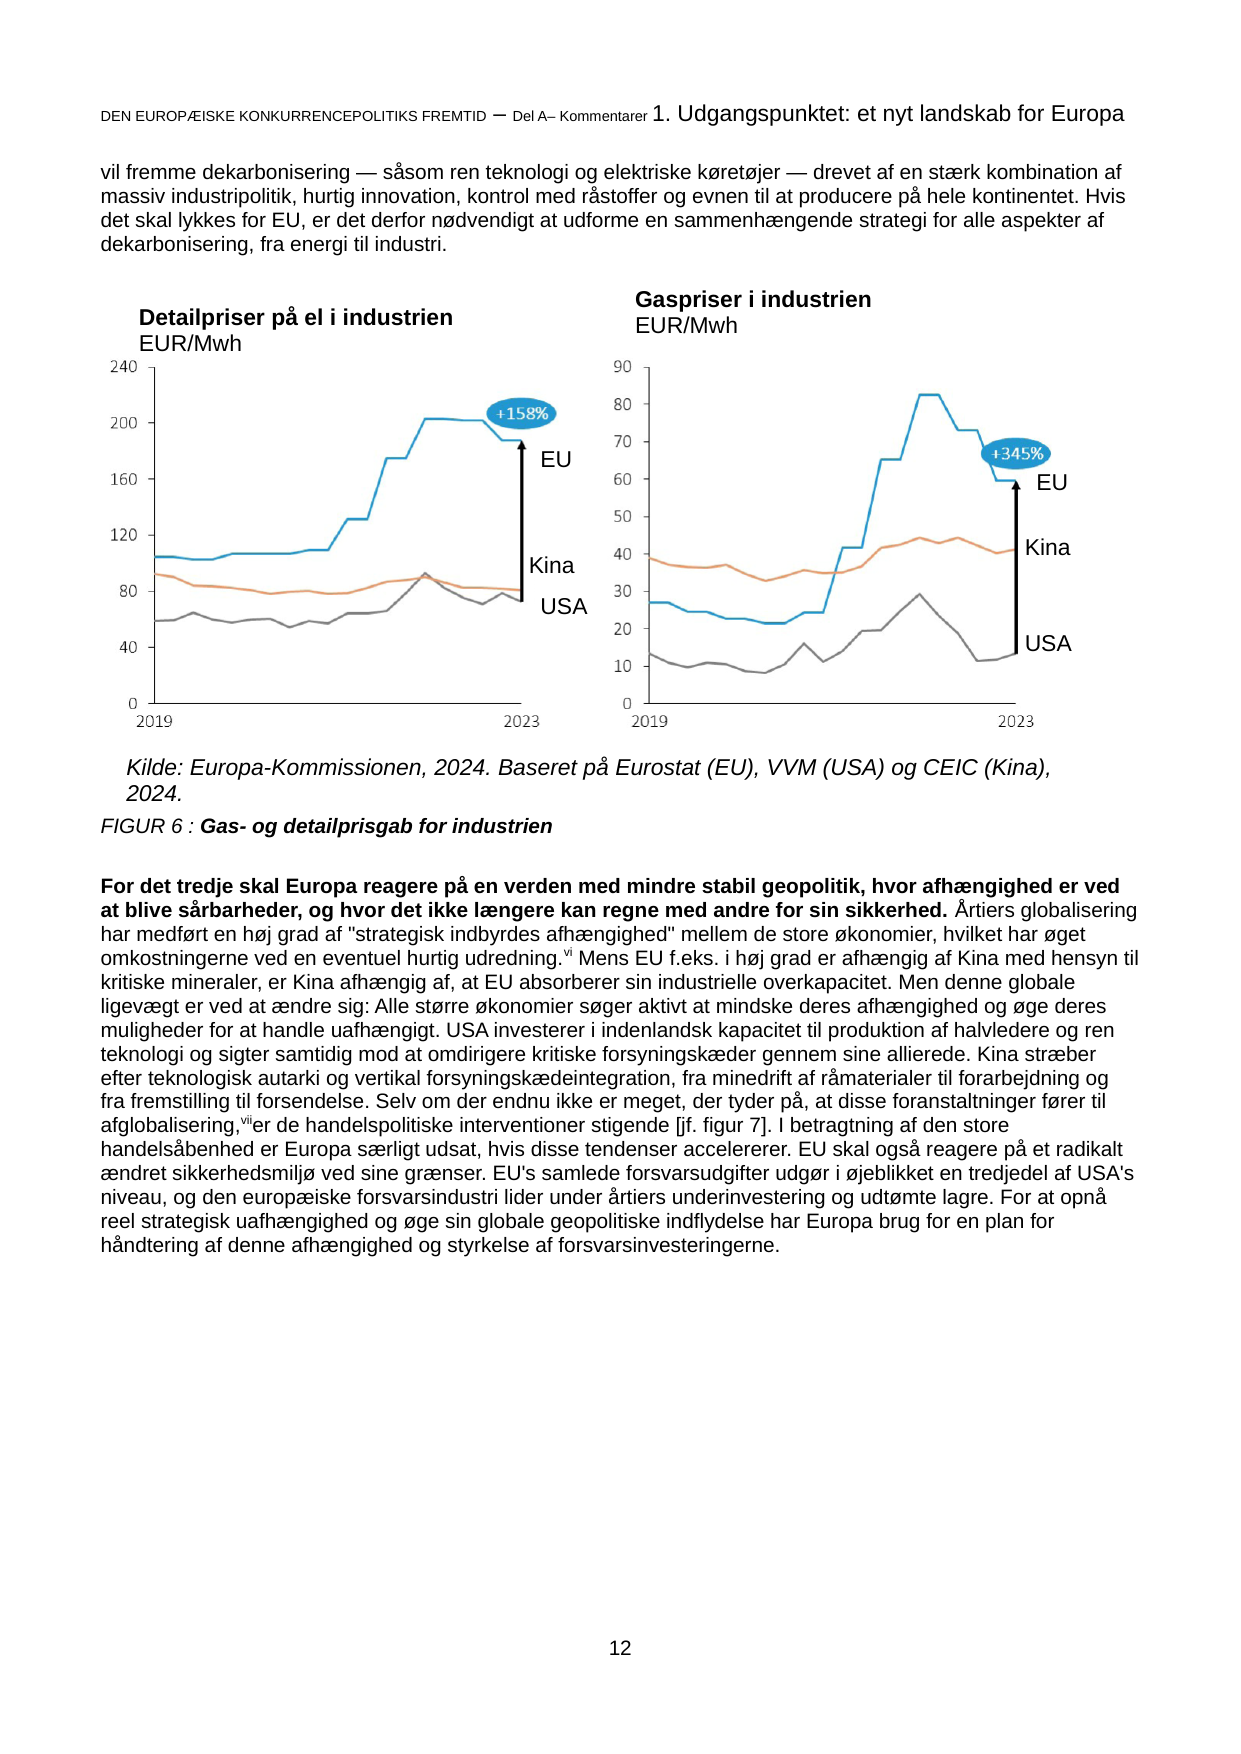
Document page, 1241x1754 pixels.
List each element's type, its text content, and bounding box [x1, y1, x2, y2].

picture [100, 347, 1075, 729]
text vil fremme dekarbonisering — såsom ren teknologi og elektriske køretøjer — drevet af en stærk kombination af massiv industripolitik, hurtig innovation, kontrol med råstoffer og evnen til at producere på hele kontinentet. Hvis det skal lykkes for EU, er det derfor nødvendigt at udforme en sammenhængende strategi for alle aspekter af dekarbonisering, fra energi til industri. [100, 159, 1140, 255]
text For det tredje skal Europa reagere på en verden med mindre stabil geopolitik, hvor afhængighed er ved at blive sårbarheder, og hvor det ikke længere kan regne med andre for sin sikkerhed. Årtiers globalisering har medført en høj grad af "strategisk indbyrdes afhængighed" mellem de store økonomier, hvilket har øget omkostningerne ved en eventuel hurtig udredning. Mens EU f.eks. i høj grad er afhængig af Kina med hensyn til kritiske mineraler, er Kina afhængig af, at EU absorberer sin industrielle overkapacitet. Men denne globale ligevægt er ved at ændre sig: Alle større økonomier søger aktivt at mindske deres afhængighed og øge deres muligheder for at handle uafhængigt. USA investerer i indenlandsk kapacitet til produktion af halvledere og ren teknologi og sigter samtidig mod at omdirigere kritiske forsyningskæder gennem sine allierede. Kina stræber efter teknologisk autarki og vertikal forsyningskædeintegration, fra minedrift af råmaterialer til forarbejdning og fra fremstilling til forsendelse. Selv om der endnu ikke er meget, der tyder på, at disse foranstaltninger fører til afglobalisering,er de handelspolitiske interventioner stigende [jf. figur 7]. I betragtning af den store handelsåbenhed er Europa særligt udsat, hvis disse tendenser accelererer. EU skal også reagere på et radikalt ændret sikkerhedsmiljø ved sine grænser. EU's samlede forsvarsudgifter udgør i øjeblikket en tredjedel af USA's niveau, og den europæiske forsvarsindustri lider under årtiers underinvestering og udtømte lagre. For at opnå reel strategisk uafhængighed og øge sin globale geopolitiske indflydelse har Europa brug for en plan for håndtering af denne afhængighed og styrkelse af forsvarsinvesteringerne. [100, 874, 1140, 1257]
text FIGUR 6 : Gas- og detailprisgab for industrien [100, 291, 1110, 838]
